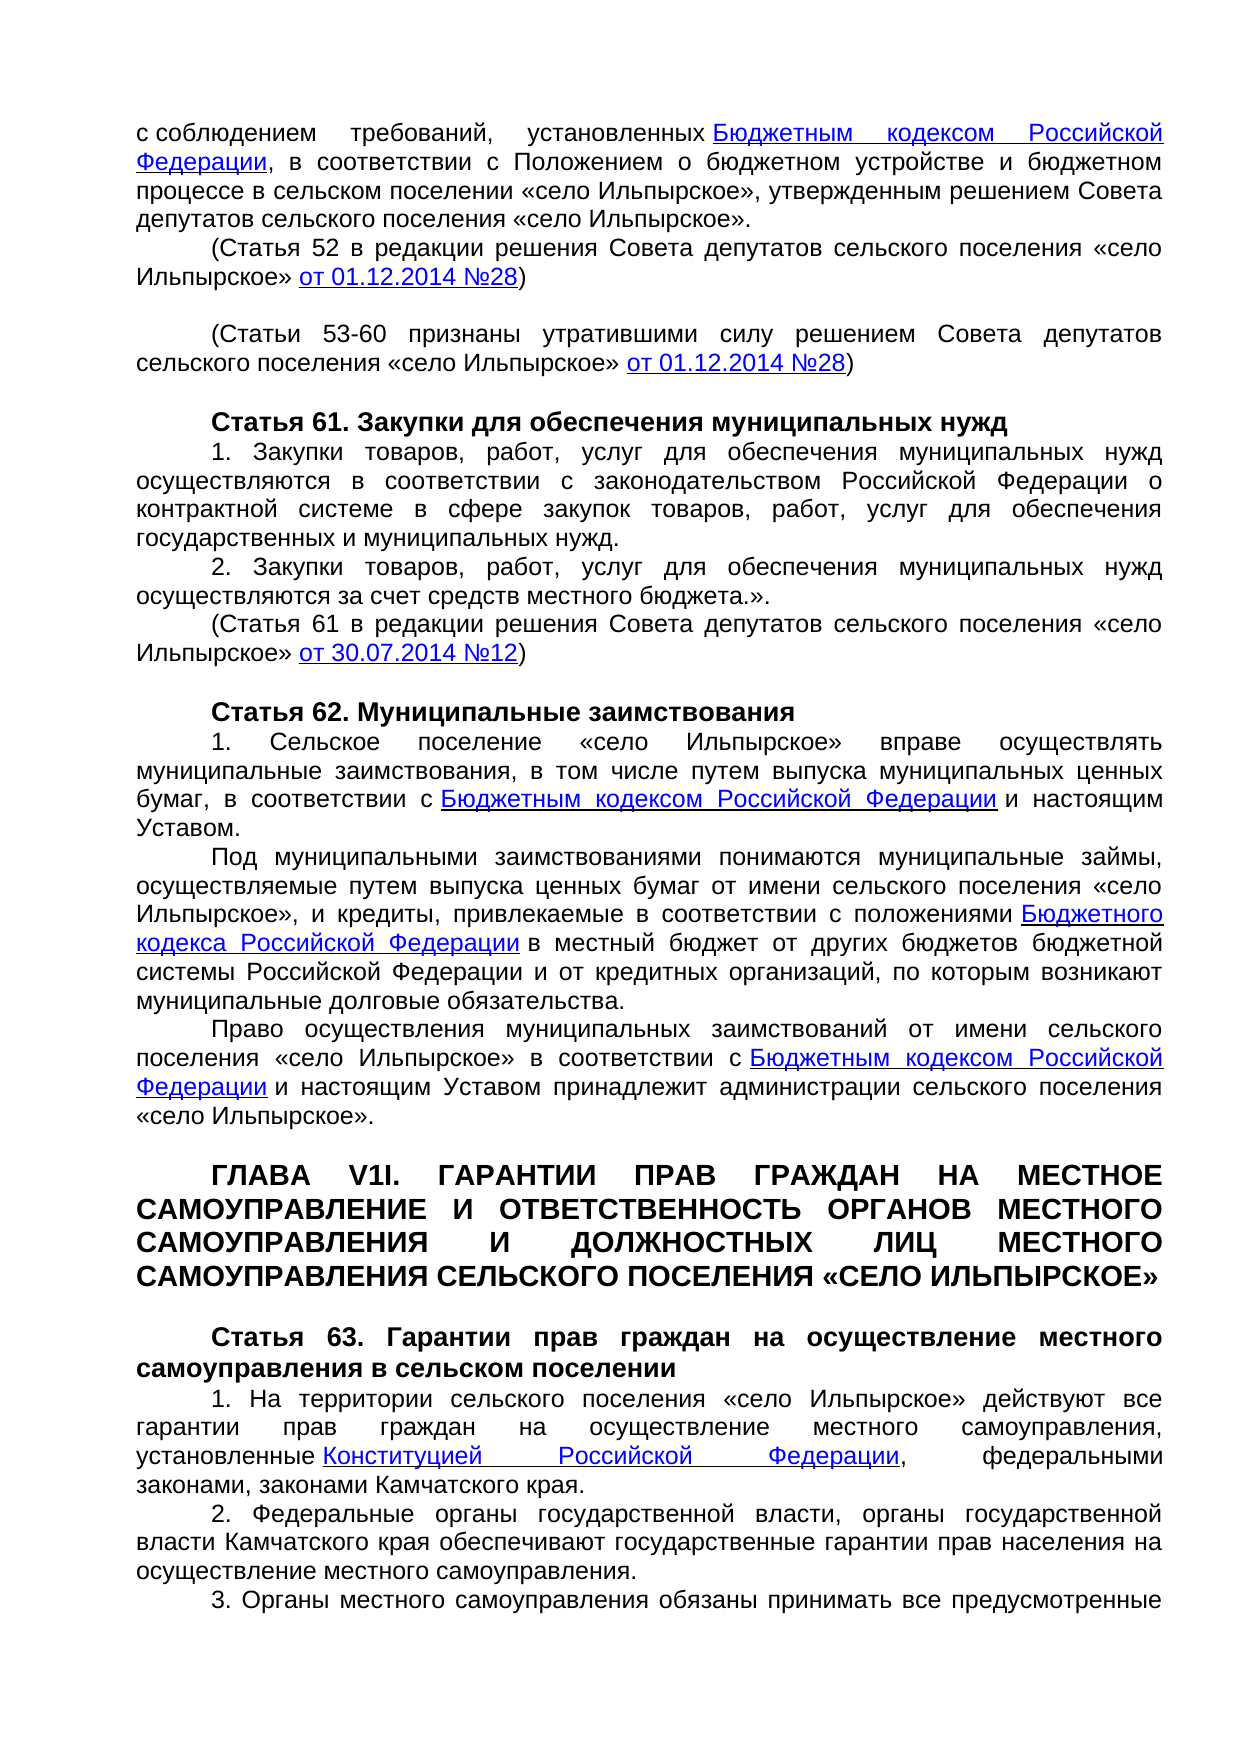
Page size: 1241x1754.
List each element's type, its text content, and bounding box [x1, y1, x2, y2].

text Под муниципальными заимствованиями понимаются муниципальные займы, осуществляемые путем выпуска ценных бумаг от имени сельского поселения «село Ильпырское», и кредиты, привлекаемые в соответствии с положениями Бюджетного кодекса Российской Федерации в местный бюджет от других бюджетов бюджетной системы Российской Федерации и от кредитных организаций, по которым возникают муниципальные долговые обязательства. [136, 842, 1163, 1014]
text с соблюдением требований, установленных Бюджетным кодексом Российской Федерации, в соответствии с Положением о бюджетном устройстве и бюджетном процессе в сельском поселении «село Ильпырское», утвержденным решением Совета депутатов сельского поселения «село Ильпырское». [136, 118, 1163, 233]
text (Статьи 53-60 признаны утратившими силу решением Совета депутатов сельского поселения «село Ильпырское» от 01.12.2014 №28) [136, 319, 1163, 377]
text Статья 62. Муниципальные заимствования [136, 696, 1163, 727]
text Право осуществления муниципальных заимствований от имени сельского поселения «село Ильпырское» в соответствии с Бюджетным кодексом Российской Федерации и настоящим Уставом принадлежит администрации сельского поселения «село Ильпырское». [136, 1014, 1163, 1129]
text 2. Федеральные органы государственной власти, органы государственной власти Камчатского края обеспечивают государственные гарантии прав населения на осуществление местного самоуправления. [136, 1498, 1163, 1585]
text Статья 61. Закупки для обеспечения муниципальных нужд [136, 406, 1163, 437]
text ГЛАВА V1I. ГАРАНТИИ ПРАВ ГРАЖДАН НА МЕСТНОЕ САМОУПРАВЛЕНИЕ И ОТВЕТСТВЕННОСТЬ ОРГАНОВ МЕСТНОГО САМОУПРАВЛЕНИЯ И ДОЛЖНОСТНЫХ ЛИЦ МЕСТНОГО САМОУПРАВЛЕНИЯ СЕЛЬСКОГО ПОСЕЛЕНИЯ «СЕЛО ИЛЬПЫРСКОЕ» [136, 1158, 1163, 1292]
text (Статья 52 в редакции решения Совета депутатов сельского поселения «село Ильпырское» от 01.12.2014 №28) [136, 233, 1163, 291]
text 2. Закупки товаров, работ, услуг для обеспечения муниципальных нужд осуществляются за счет средств местного бюджета.». [136, 552, 1163, 609]
text Статья 63. Гарантии прав граждан на осуществление местного самоуправления в сельском поселении [136, 1321, 1163, 1383]
text 1. На территории сельского поселения «село Ильпырское» действуют все гарантии прав граждан на осуществление местного самоуправления, установленные Конституцией Российской Федерации, федеральными законами, законами Камчатского края. [136, 1383, 1163, 1498]
text 3. Органы местного самоуправления обязаны принимать все предусмотренные [136, 1585, 1163, 1613]
text 1. Сельское поселение «село Ильпырское» вправе осуществлять муниципальные заимствования, в том числе путем выпуска муниципальных ценных бумаг, в соответствии с Бюджетным кодексом Российской Федерации и настоящим Уставом. [136, 727, 1163, 842]
text (Статья 61 в редакции решения Совета депутатов сельского поселения «село Ильпырское» от 30.07.2014 №12) [136, 609, 1163, 667]
text 1. Закупки товаров, работ, услуг для обеспечения муниципальных нужд осуществляются в соответствии с законодательством Российской Федерации о контрактной системе в сфере закупок товаров, работ, услуг для обеспечения государственных и муниципальных нужд. [136, 437, 1163, 552]
